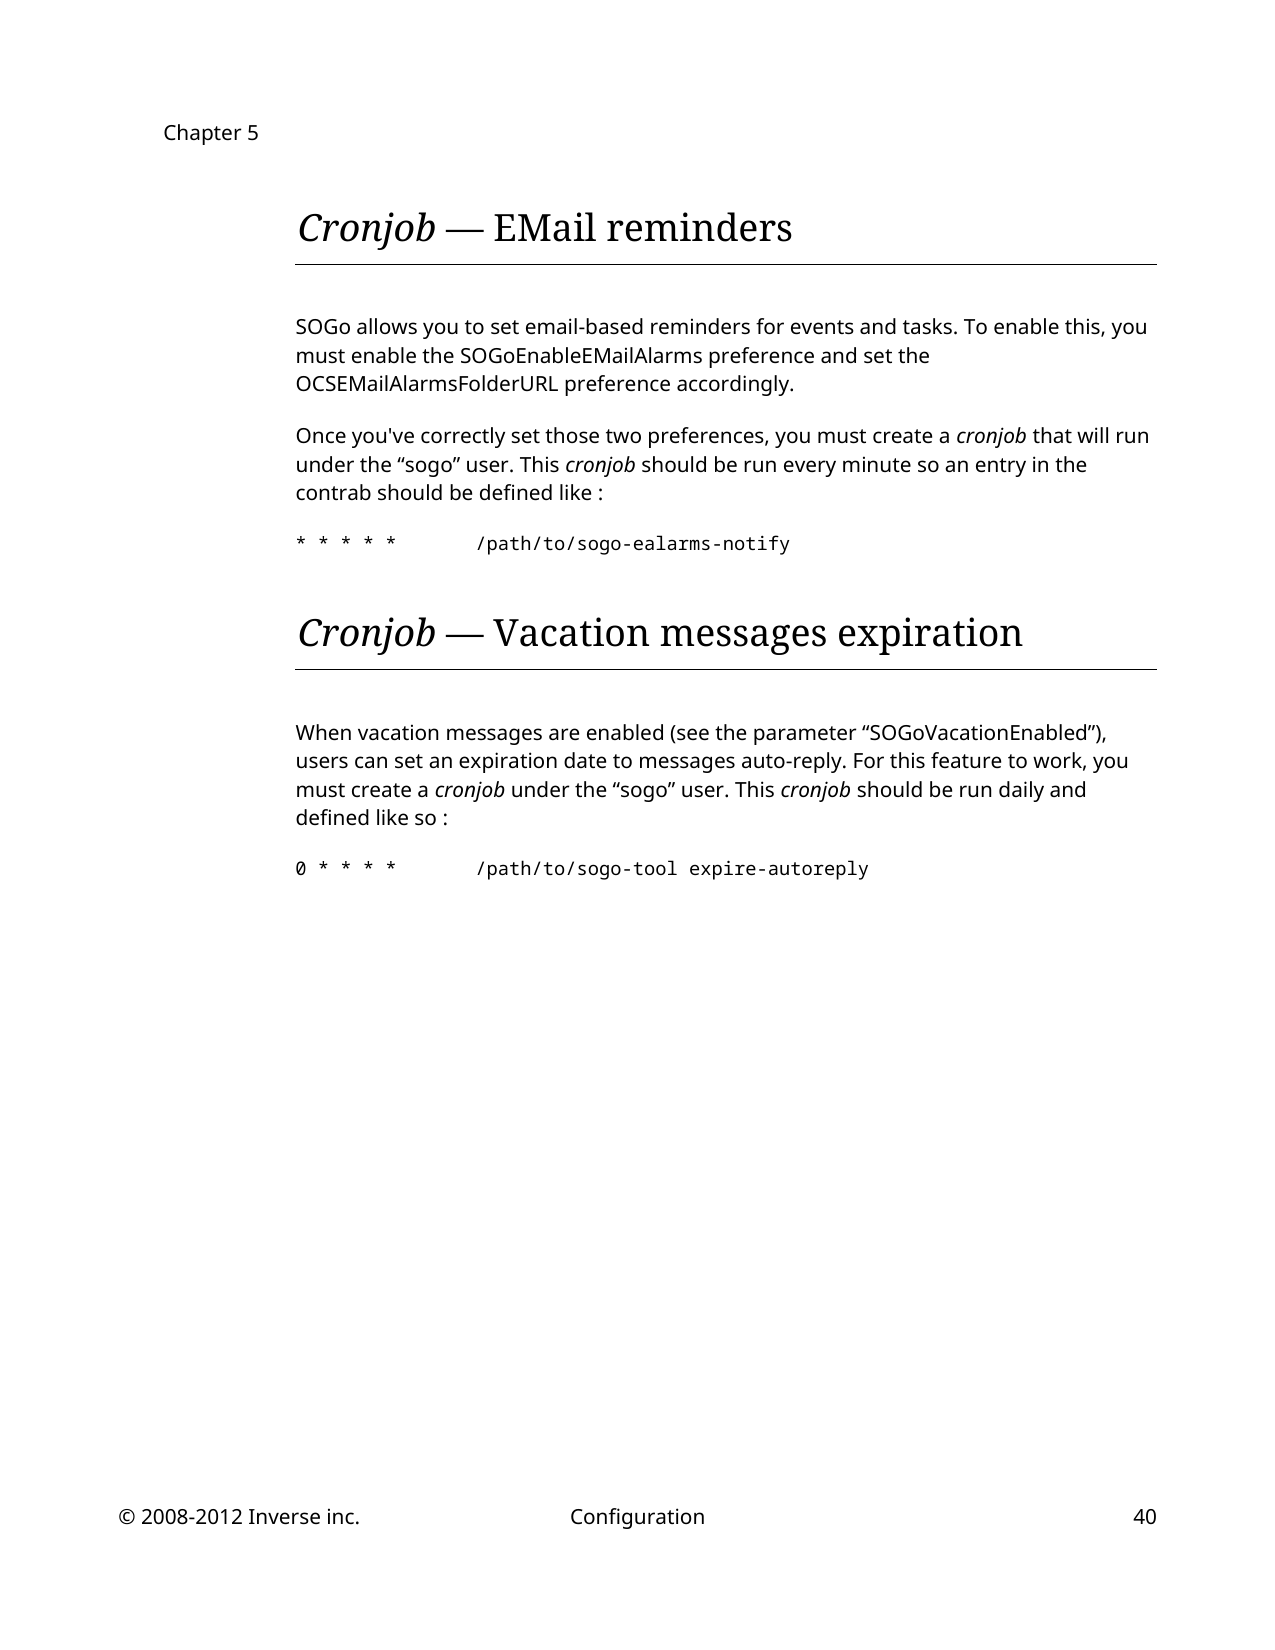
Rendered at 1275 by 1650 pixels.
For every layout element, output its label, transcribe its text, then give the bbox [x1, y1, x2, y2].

subtitle Cronjob — EMail reminders [295, 201, 1157, 264]
text * * * * * /path/to/sogo-ealarms-notify [295, 530, 1157, 556]
text When vacation messages are enabled (see the parameter “SOGoVacationEnabled”), users can set an expiration date to messages auto-reply. For this feature to work, you must create a cronjob under the “sogo” user. This cronjob should be run daily and defined like so : [295, 718, 1157, 832]
subtitle Cronjob — Vacation messages expiration [295, 606, 1157, 669]
text Once you've correctly set those two preferences, you must create a cronjob that will run under the “sogo” user. This cronjob should be run every minute so an entry in the contrab should be defined like : [295, 421, 1157, 507]
text 0 * * * * /path/to/sogo-tool expire-autoreply [295, 855, 1157, 881]
text SOGo allows you to set email-based reminders for events and tasks. To enable this, you must enable the SOGoEnableEMailAlarms preference and set the OCSEMailAlarmsFolderURL preference accordingly. [295, 312, 1157, 398]
